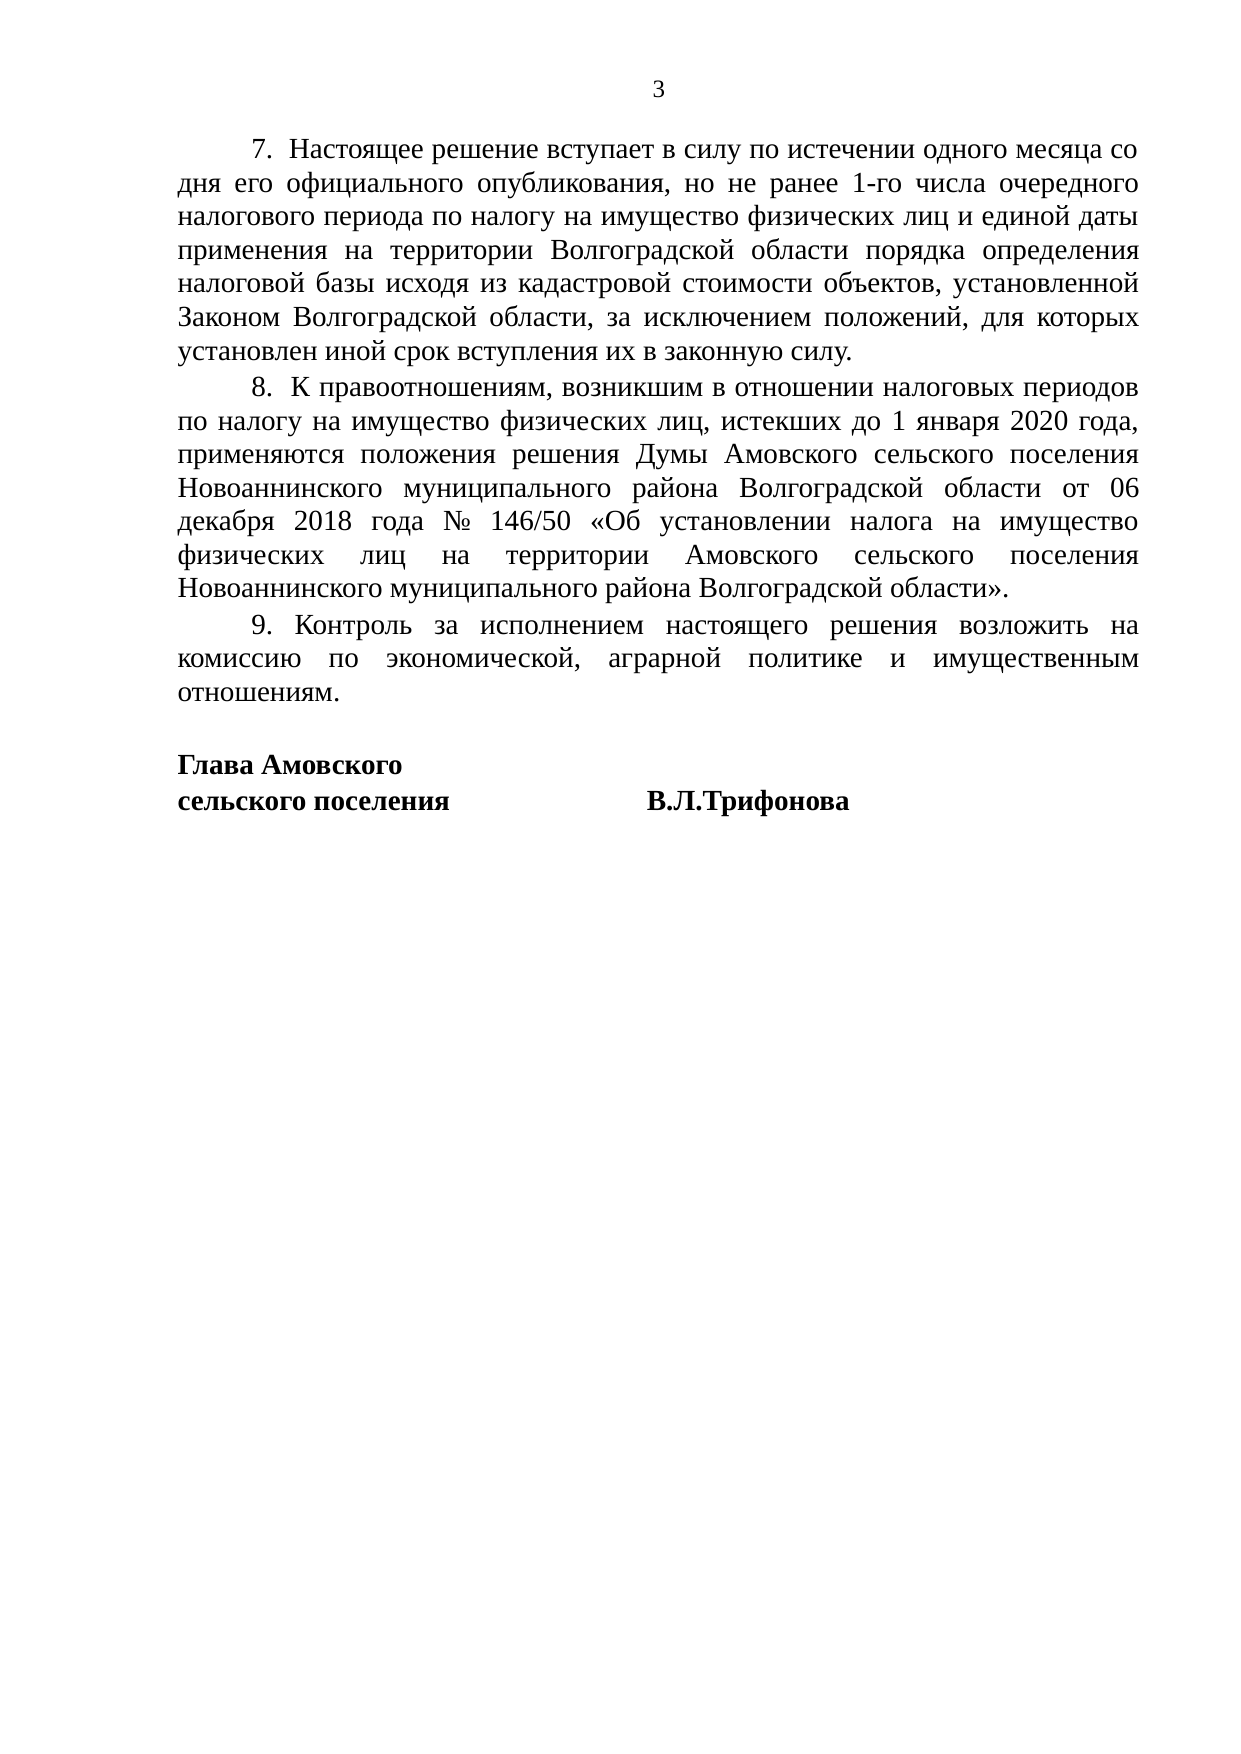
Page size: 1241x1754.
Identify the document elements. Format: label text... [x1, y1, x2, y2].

text 9. Контроль за исполнением настоящего решения возложить на комиссию по экономической, аграрной политике и имущественным отношениям. [177, 607, 1140, 707]
text сельского поселения В.Л.Трифонова [177, 783, 1140, 817]
text 8. К правоотношениям, возникшим в отношении налоговых периодов по налогу на имущество физических лиц, истекших до 1 января 2020 года, применяются положения решения Думы Амовского сельского поселения Новоаннинского муниципального района Волгоградской области от 06 декабря 2018 года № 146/50 «Об установлении налога на имущество физических лиц на территории Амовского сельского поселения Новоаннинского муниципального района Волгоградской области». [177, 369, 1140, 604]
text Глава Амовского [177, 747, 1140, 780]
text 7. Настоящее решение вступает в силу по истечении одного месяца со дня его официального опубликования, но не ранее 1-го числа очередного налогового периода по налогу на имущество физических лиц и единой даты применения на территории Волгоградской области порядка определения налоговой базы исходя из кадастровой стоимости объектов, установленной Законом Волгоградской области, за исключением положений, для которых установлен иной срок вступления их в законную силу. [177, 131, 1140, 366]
